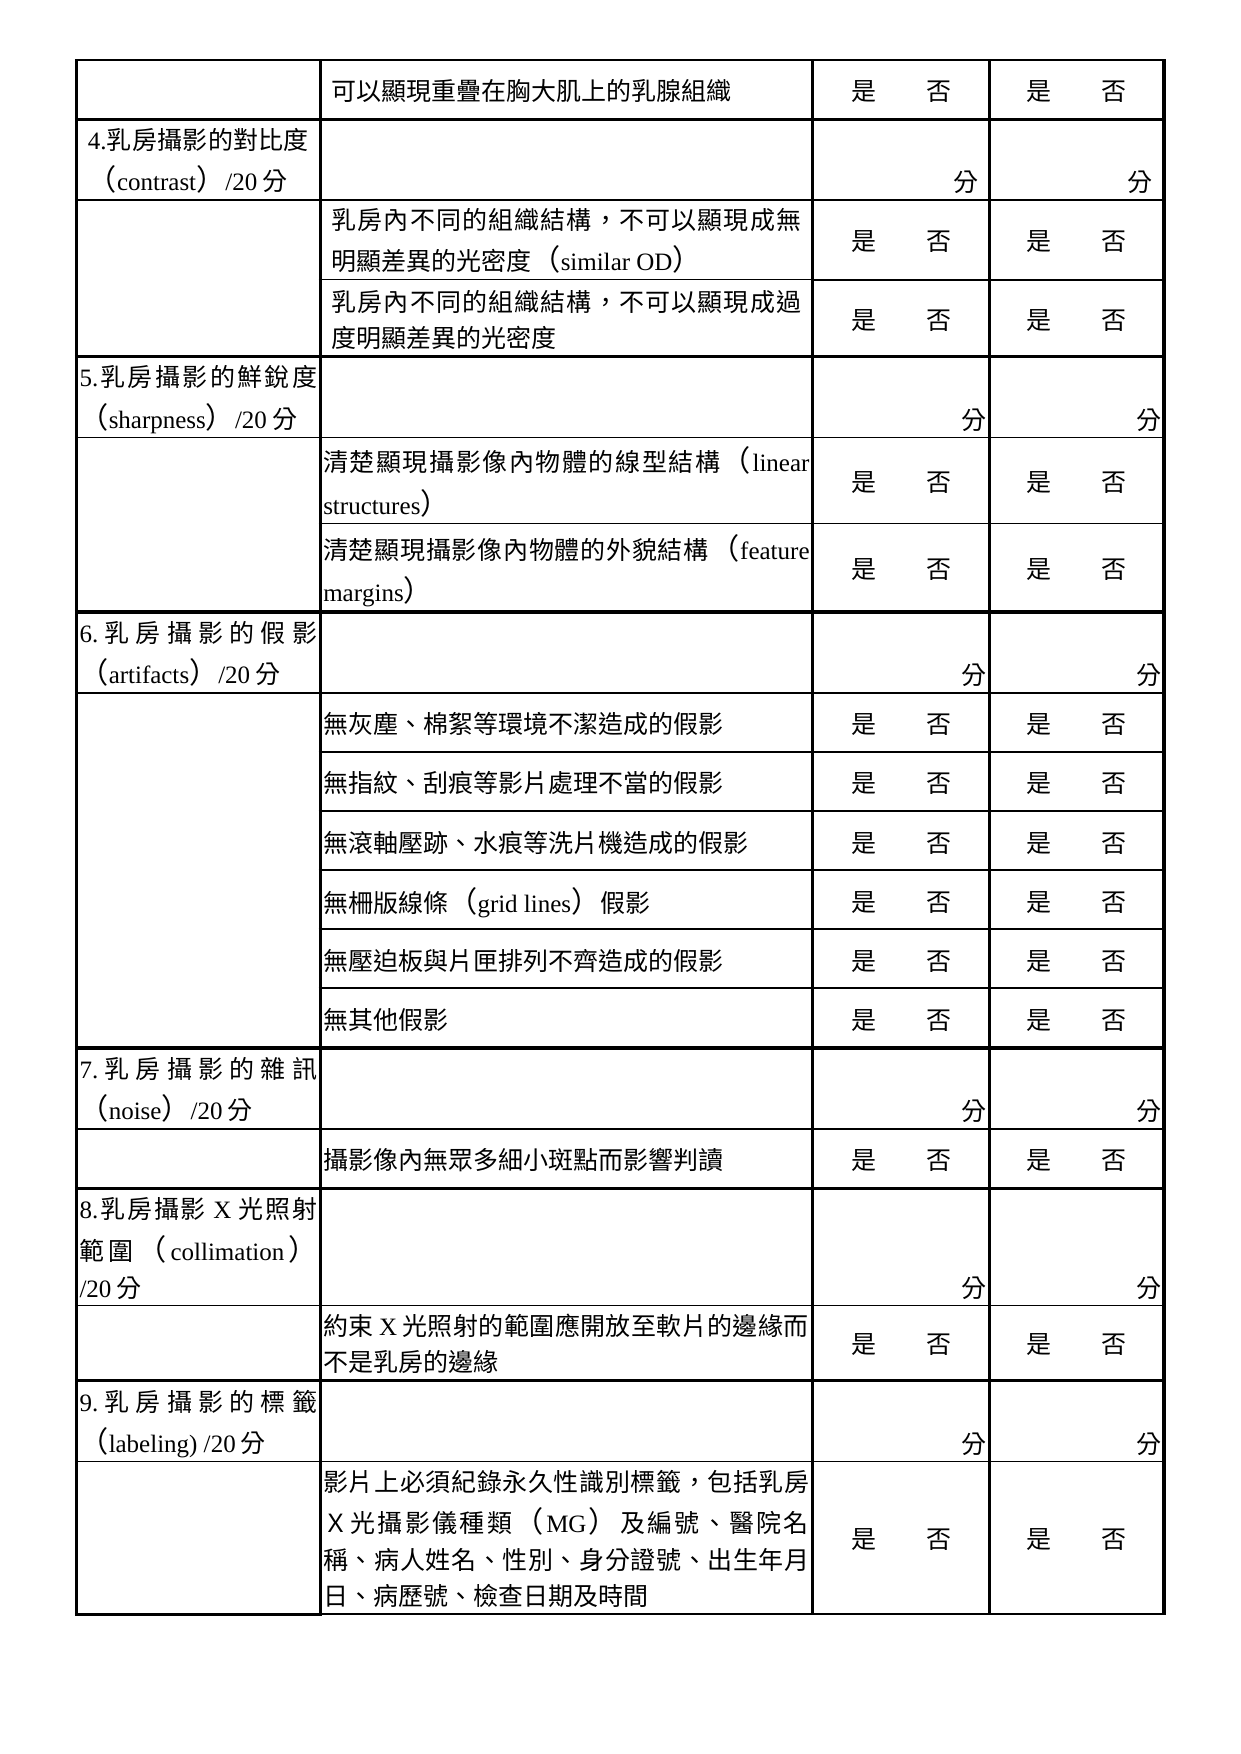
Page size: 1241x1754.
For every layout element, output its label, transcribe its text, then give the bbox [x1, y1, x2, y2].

table_cell 清楚顯現攝影像內物體的線型結構（linear structures） [322, 438, 811, 523]
table_cell 是 否 [991, 989, 1162, 1046]
table_cell [322, 1382, 811, 1461]
table_cell 無壓迫板與片匣排列不齊造成的假影 [322, 930, 811, 987]
table_cell 是 否 [814, 1306, 988, 1379]
table_cell 是 否 [814, 812, 988, 869]
table_cell [322, 1190, 811, 1305]
table_cell 是 否 [814, 281, 988, 355]
table_cell 是 否 [814, 753, 988, 810]
table_cell 是 否 [814, 524, 988, 610]
table_cell 是 否 [814, 1130, 988, 1187]
table_cell 無灰塵、棉絮等環境不潔造成的假影 [322, 694, 811, 751]
table_cell 約束X光照射的範圍應開放至軟片的邊緣而不是乳房的邊緣 [322, 1306, 811, 1379]
table_cell 無滾軸壓跡、水痕等洗片機造成的假影 [322, 812, 811, 869]
table_cell 無柵版線條（grid lines）假影 [322, 871, 811, 928]
table_cell 4.乳房攝影的對比度（contrast）/20分 [78, 121, 319, 199]
table_cell [322, 1050, 811, 1128]
table_cell 5.乳房攝影的鮮銳度（sharpness）/20分 [78, 358, 319, 436]
table_cell 是 否 [991, 61, 1162, 117]
table_cell 分 [991, 358, 1162, 436]
table_cell 攝影像內無眾多細小斑點而影響判讀 [322, 1130, 811, 1187]
table_cell [78, 1130, 319, 1187]
table_cell [78, 438, 319, 610]
table_cell 分 [991, 1382, 1162, 1461]
table_cell 分 [814, 1050, 988, 1128]
table_cell 是 否 [991, 1306, 1162, 1379]
table_cell 分 [814, 358, 988, 436]
table_cell 9.乳房攝影的標籤（labeling) /20分 [78, 1382, 319, 1461]
table_cell 無指紋、刮痕等影片處理不當的假影 [322, 753, 811, 810]
table_cell 分 [814, 1190, 988, 1305]
table_cell 是 否 [814, 201, 988, 279]
table_cell 是 否 [991, 694, 1162, 751]
table_cell 是 否 [991, 812, 1162, 869]
table_cell 分 [991, 1190, 1162, 1305]
table_cell [322, 358, 811, 436]
table_cell [78, 201, 319, 355]
table_cell [78, 694, 319, 1046]
table_cell 乳房內不同的組織結構，不可以顯現成無明顯差異的光密度（similar OD） [322, 201, 811, 279]
table_cell 是 否 [991, 281, 1162, 355]
table_cell 可以顯現重疊在胸大肌上的乳腺組織 [322, 61, 811, 117]
table_cell 分 [991, 614, 1162, 692]
table_cell 分 [991, 1050, 1162, 1128]
table_cell [78, 61, 319, 117]
table_cell 是 否 [991, 438, 1162, 523]
table_cell 是 否 [814, 1462, 988, 1613]
table_cell 影片上必須紀錄永久性識別標籤，包括乳房Ｘ光攝影儀種類（MG）及編號、醫院名稱、病人姓名、性別、身分證號、出生年月日、病歷號、檢查日期及時間 [322, 1462, 811, 1613]
table_cell 是 否 [814, 61, 988, 117]
table_cell 是 否 [991, 1130, 1162, 1187]
table_cell 是 否 [991, 930, 1162, 987]
table_cell [78, 1462, 319, 1613]
table_cell 8.乳房攝影X光照射範圍（collimation） /20分 [78, 1190, 319, 1305]
table_cell [78, 1306, 319, 1379]
table_cell 分 [991, 121, 1162, 199]
table_cell 是 否 [814, 438, 988, 523]
table_cell 是 否 [991, 524, 1162, 610]
table_cell 乳房內不同的組織結構，不可以顯現成過度明顯差異的光密度 [322, 280, 811, 355]
table_cell 分 [814, 121, 988, 199]
table_cell 是 否 [814, 989, 988, 1046]
table_cell 是 否 [991, 753, 1162, 810]
table_cell 是 否 [991, 871, 1162, 928]
table_cell 無其他假影 [322, 989, 811, 1046]
table_cell [322, 614, 811, 692]
table_cell 是 否 [814, 930, 988, 987]
table_cell [322, 121, 811, 199]
table_cell 是 否 [814, 871, 988, 928]
table_cell 分 [814, 614, 988, 692]
table_cell 是 否 [991, 1462, 1162, 1613]
table_cell 7.乳房攝影的雜訊（noise）/20分 [78, 1050, 319, 1128]
table_cell 分 [814, 1382, 988, 1461]
table_cell 是 否 [814, 694, 988, 751]
table_cell 清楚顯現攝影像內物體的外貌結構（feature margins） [322, 524, 811, 610]
table_cell 6.乳房攝影的假影（artifacts）/20分 [78, 614, 319, 692]
table_cell 是 否 [991, 201, 1162, 279]
